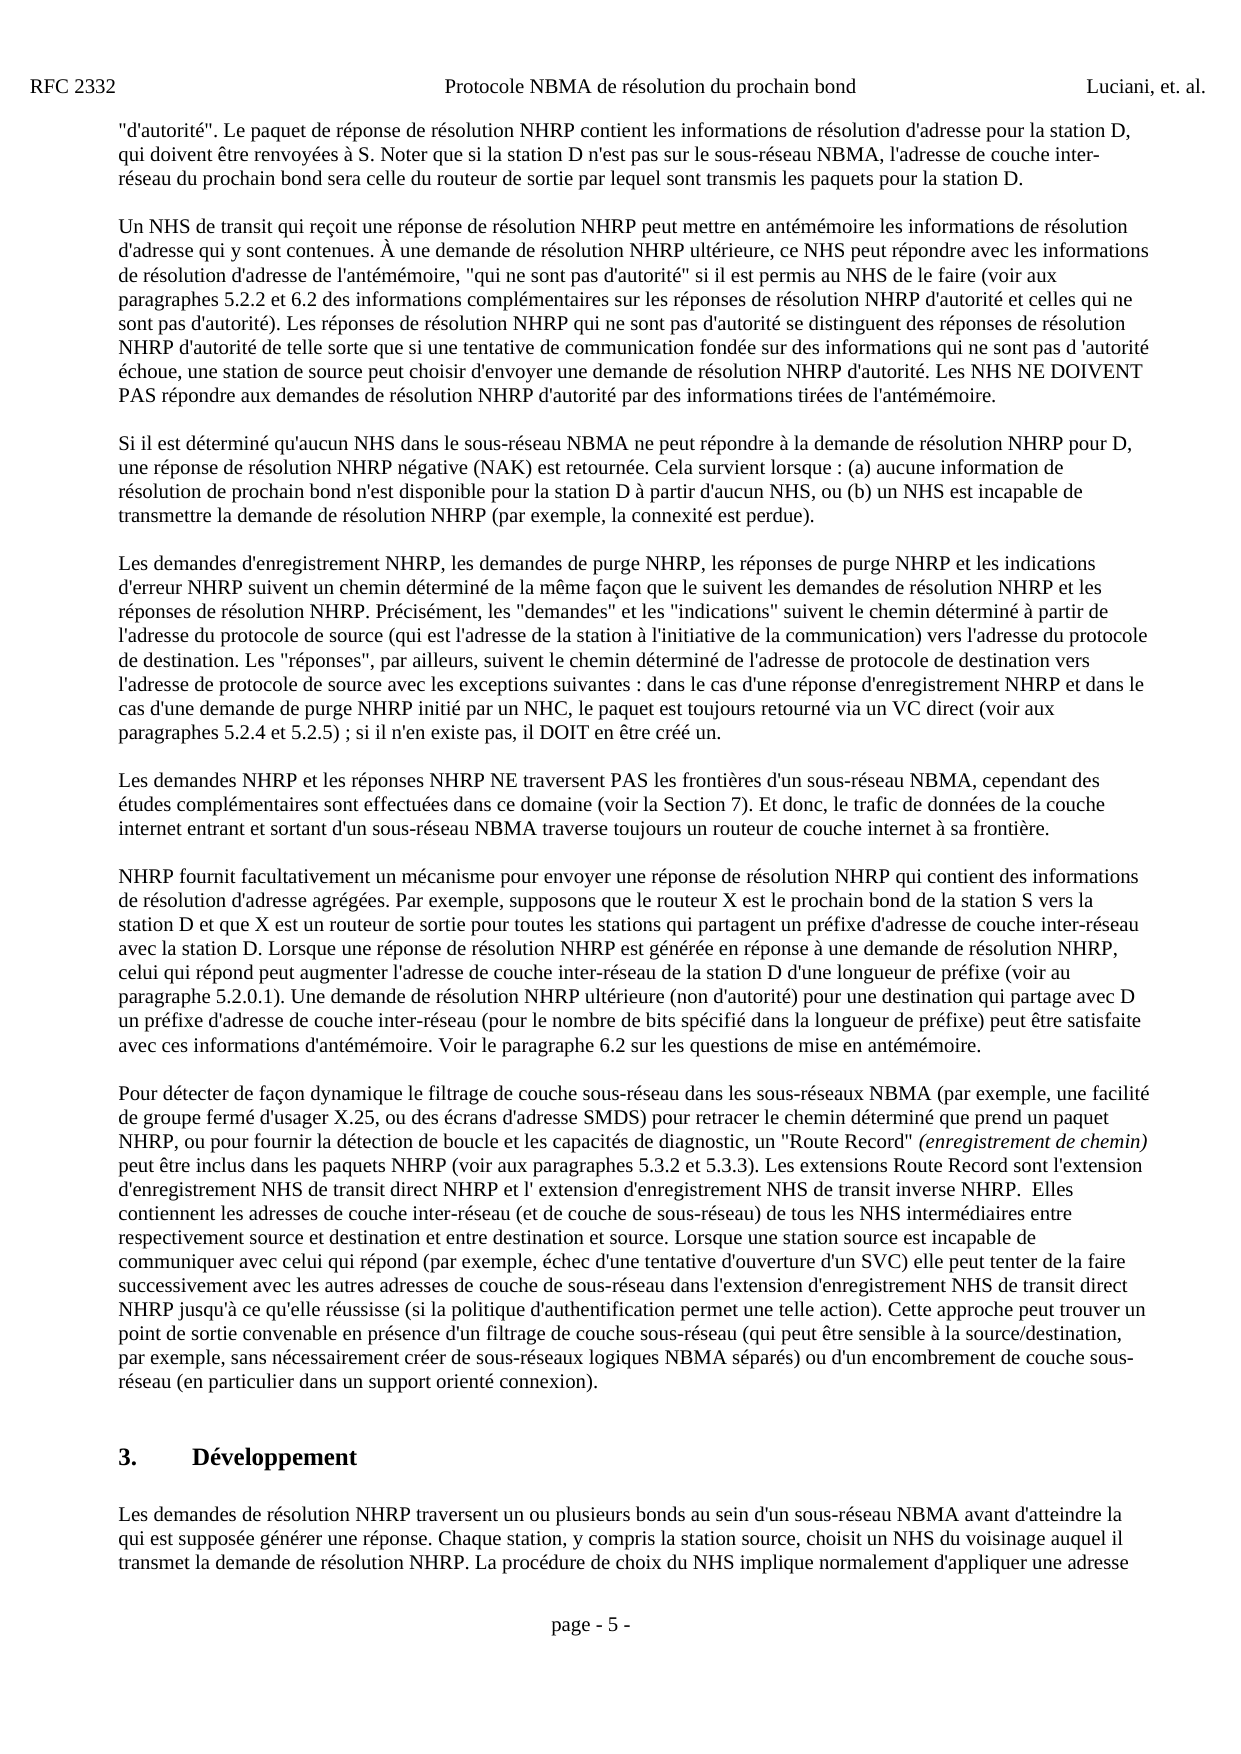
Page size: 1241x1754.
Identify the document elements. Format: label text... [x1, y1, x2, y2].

text 3. Développement [118, 1442, 1152, 1471]
text "d'autorité". Le paquet de réponse de résolution NHRP contient les informations de résolution d'adresse pour la station D, qui doivent être renvoyées à S. Noter que si la station D n'est pas sur le sous-réseau NBMA, l'adresse de couche inter-réseau du prochain bond sera celle du routeur de sortie par lequel sont transmis les paquets pour la station D. [118, 118, 1152, 190]
text Les demandes d'enregistrement NHRP, les demandes de purge NHRP, les réponses de purge NHRP et les indications d'erreur NHRP suivent un chemin déterminé de la même façon que le suivent les demandes de résolution NHRP et les réponses de résolution NHRP. Précisément, les "demandes" et les "indications" suivent le chemin déterminé à partir de l'adresse du protocole de source (qui est l'adresse de la station à l'initiative de la communication) vers l'adresse du protocole de destination. Les "réponses", par ailleurs, suivent le chemin déterminé de l'adresse de protocole de destination vers l'adresse de protocole de source avec les exceptions suivantes : dans le cas d'une réponse d'enregistrement NHRP et dans le cas d'une demande de purge NHRP initié par un NHC, le paquet est toujours retourné via un VC direct (voir aux paragraphes 5.2.4 et 5.2.5) ; si il n'en existe pas, il DOIT en être créé un. [118, 551, 1152, 744]
text Un NHS de transit qui reçoit une réponse de résolution NHRP peut mettre en antémémoire les informations de résolution d'adresse qui y sont contenues. À une demande de résolution NHRP ultérieure, ce NHS peut répondre avec les informations de résolution d'adresse de l'antémémoire, "qui ne sont pas d'autorité" si il est permis au NHS de le faire (voir aux paragraphes 5.2.2 et 6.2 des informations complémentaires sur les réponses de résolution NHRP d'autorité et celles qui ne sont pas d'autorité). Les réponses de résolution NHRP qui ne sont pas d'autorité se distinguent des réponses de résolution NHRP d'autorité de telle sorte que si une tentative de communication fondée sur des informations qui ne sont pas d 'autorité échoue, une station de source peut choisir d'envoyer une demande de résolution NHRP d'autorité. Les NHS NE DOIVENT PAS répondre aux demandes de résolution NHRP d'autorité par des informations tirées de l'antémémoire. [118, 214, 1152, 407]
text Pour détecter de façon dynamique le filtrage de couche sous-réseau dans les sous-réseaux NBMA (par exemple, une facilité de groupe fermé d'usager X.25, ou des écrans d'adresse SMDS) pour retracer le chemin déterminé que prend un paquet NHRP, ou pour fournir la détection de boucle et les capacités de diagnostic, un "Route Record" (enregistrement de chemin) peut être inclus dans les paquets NHRP (voir aux paragraphes 5.3.2 et 5.3.3). Les extensions Route Record sont l'extension d'enregistrement NHS de transit direct NHRP et l' extension d'enregistrement NHS de transit inverse NHRP. Elles contiennent les adresses de couche inter-réseau (et de couche de sous-réseau) de tous les NHS intermédiaires entre respectivement source et destination et entre destination et source. Lorsque une station source est incapable de communiquer avec celui qui répond (par exemple, échec d'une tentative d'ouverture d'un SVC) elle peut tenter de la faire successivement avec les autres adresses de couche de sous-réseau dans l'extension d'enregistrement NHS de transit direct NHRP jusqu'à ce qu'elle réussisse (si la politique d'authentification permet une telle action). Cette approche peut trouver un point de sortie convenable en présence d'un filtrage de couche sous-réseau (qui peut être sensible à la source/destination, par exemple, sans nécessairement créer de sous-réseaux logiques NBMA séparés) ou d'un encombrement de couche sous-réseau (en particulier dans un support orienté connexion). [118, 1081, 1152, 1393]
text Les demandes de résolution NHRP traversent un ou plusieurs bonds au sein d'un sous-réseau NBMA avant d'atteindre la qui est supposée générer une réponse. Chaque station, y compris la station source, choisit un NHS du voisinage auquel il transmet la demande de résolution NHRP. La procédure de choix du NHS implique normalement d'appliquer une adresse [118, 1502, 1152, 1574]
text Les demandes NHRP et les réponses NHRP NE traversent PAS les frontières d'un sous-réseau NBMA, cependant des études complémentaires sont effectuées dans ce domaine (voir la Section 7). Et donc, le trafic de données de la couche internet entrant et sortant d'un sous-réseau NBMA traverse toujours un routeur de couche internet à sa frontière. [118, 768, 1152, 840]
text NHRP fournit facultativement un mécanisme pour envoyer une réponse de résolution NHRP qui contient des informations de résolution d'adresse agrégées. Par exemple, supposons que le routeur X est le prochain bond de la station S vers la station D et que X est un routeur de sortie pour toutes les stations qui partagent un préfixe d'adresse de couche inter-réseau avec la station D. Lorsque une réponse de résolution NHRP est générée en réponse à une demande de résolution NHRP, celui qui répond peut augmenter l'adresse de couche inter-réseau de la station D d'une longueur de préfixe (voir au paragraphe 5.2.0.1). Une demande de résolution NHRP ultérieure (non d'autorité) pour une destination qui partage avec D un préfixe d'adresse de couche inter-réseau (pour le nombre de bits spécifié dans la longueur de préfixe) peut être satisfaite avec ces informations d'antémémoire. Voir le paragraphe 6.2 sur les questions de mise en antémémoire. [118, 864, 1152, 1057]
text Si il est déterminé qu'aucun NHS dans le sous-réseau NBMA ne peut répondre à la demande de résolution NHRP pour D, une réponse de résolution NHRP négative (NAK) est retournée. Cela survient lorsque : (a) aucune information de résolution de prochain bond n'est disponible pour la station D à partir d'aucun NHS, ou (b) un NHS est incapable de transmettre la demande de résolution NHRP (par exemple, la connexité est perdue). [118, 431, 1152, 527]
